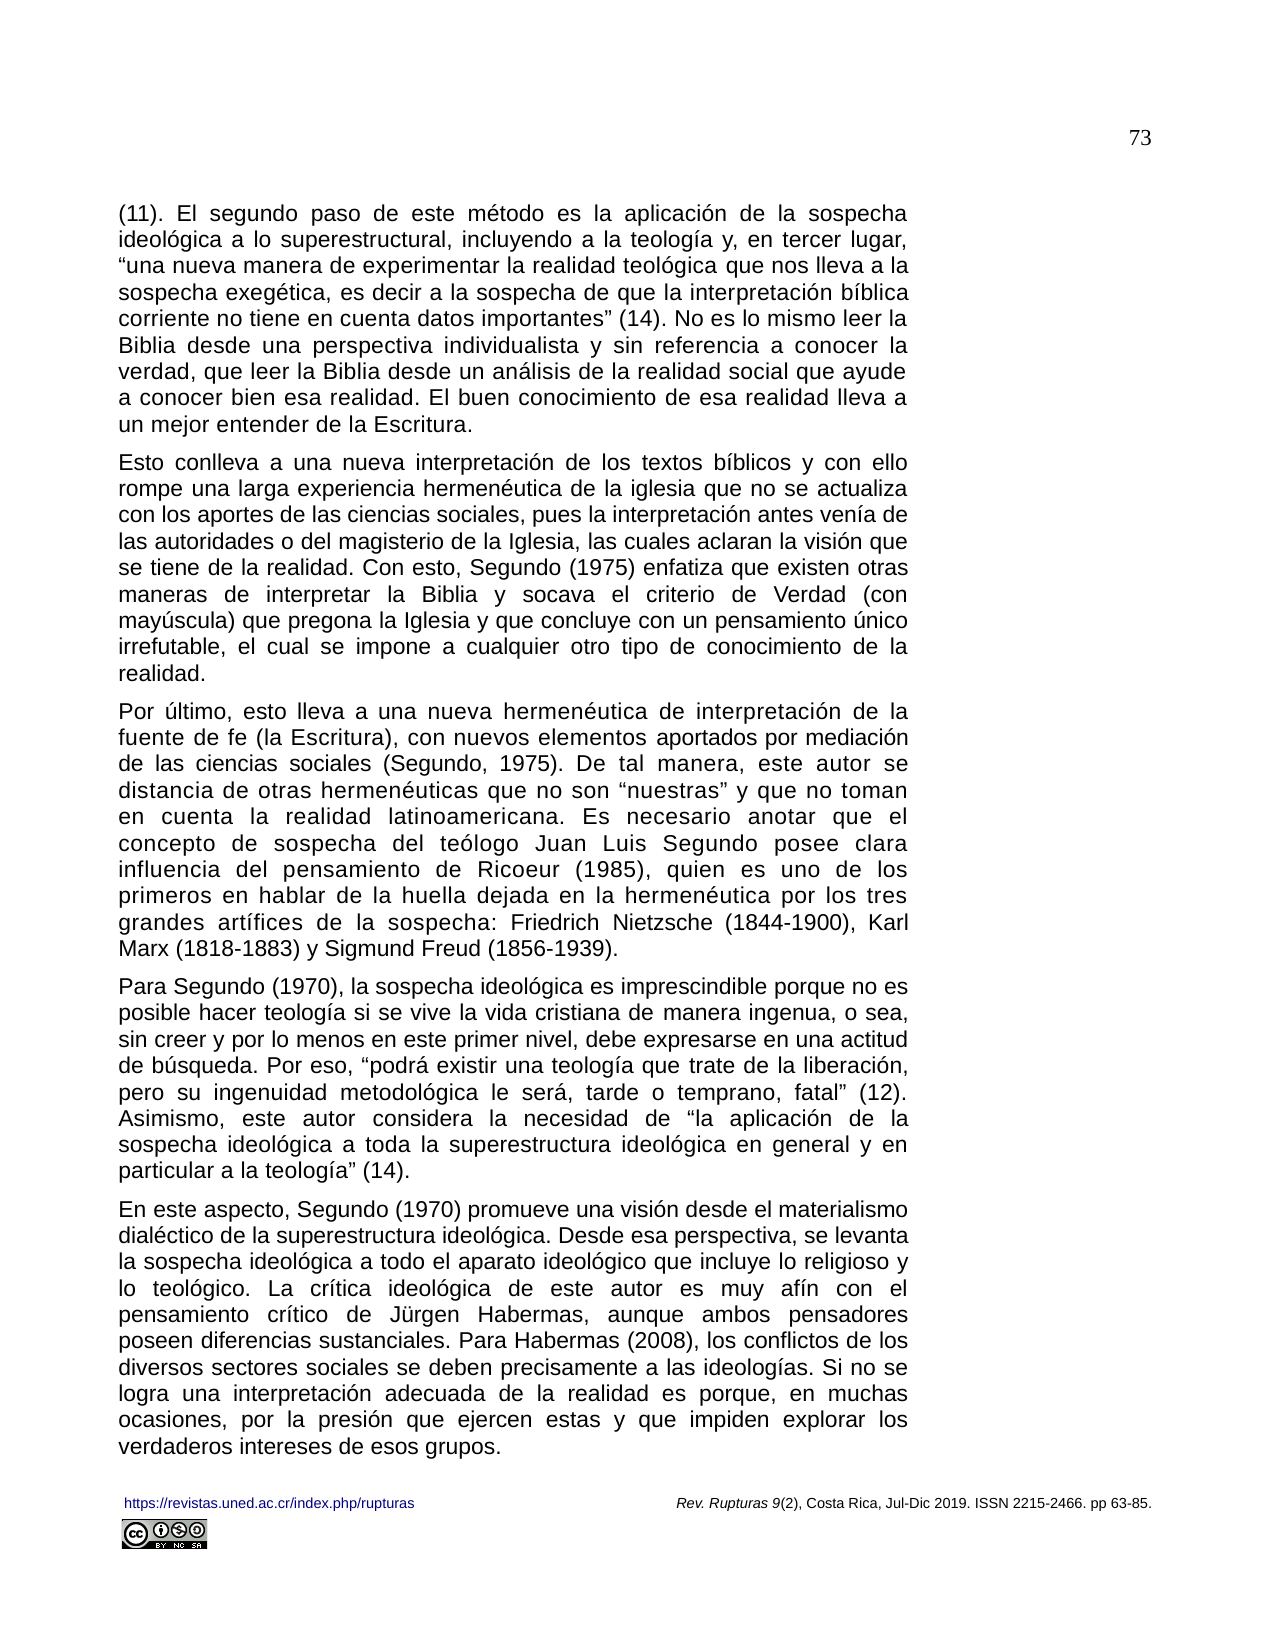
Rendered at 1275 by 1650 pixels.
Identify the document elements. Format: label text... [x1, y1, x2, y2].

text Por último, esto lleva a una nueva hermenéutica de interpretación de la fuente de fe (la Escritura), con nuevos elementos aportados por mediación de las ciencias sociales (Segundo, 1975). De tal manera, este autor se distancia de otras hermenéuticas que no son “nuestras” y que no toman en cuenta la realidad latinoamericana. Es necesario anotar que el concepto de sospecha del teólogo Juan Luis Segundo posee clara influencia del pensamiento de Ricoeur (1985), quien es uno de los primeros en hablar de la huella dejada en la hermenéutica por los tres grandes artífices de la sospecha: Friedrich Nietzsche (1844-1900), Karl Marx (1818-1883) y Sigmund Freud (1856-1939). [118, 698, 909, 961]
text Esto conlleva a una nueva interpretación de los textos bíblicos y con ello rompe una larga experiencia hermenéutica de la iglesia que no se actualiza con los aportes de las ciencias sociales, pues la interpretación antes venía de las autoridades o del magisterio de la Iglesia, las cuales aclaran la visión que se tiene de la realidad. Con esto, Segundo (1975) enfatiza que existen otras maneras de interpretar la Biblia y socava el criterio de Verdad (con mayúscula) que pregona la Iglesia y que concluye con un pensamiento único irrefutable, el cual se impone a cualquier otro tipo de conocimiento de la realidad. [118, 449, 909, 686]
text Para Segundo (1970), la sospecha ideológica es imprescindible porque no es posible hacer teología si se vive la vida cristiana de manera ingenua, o sea, sin creer y por lo menos en este primer nivel, debe expresarse en una actitud de búsqueda. Por eso, “podrá existir una teología que trate de la liberación, pero su ingenuidad metodológica le será, tarde o temprano, fatal” (12). Asimismo, este autor considera la necesidad de “la aplicación de la sospecha ideológica a toda la superestructura ideológica en general y en particular a la teología” (14). [118, 973, 909, 1184]
text (11). El segundo paso de este método es la aplicación de la sospecha ideológica a lo superestructural, incluyendo a la teología y, en tercer lugar, “una nueva manera de experimentar la realidad teológica que nos lleva a la sospecha exegética, es decir a la sospecha de que la interpretación bíblica corriente no tiene en cuenta datos importantes” (14). No es lo mismo leer la Biblia desde una perspectiva individualista y sin referencia a conocer la verdad, que leer la Biblia desde un análisis de la realidad social que ayude a conocer bien esa realidad. El buen conocimiento de esa realidad lleva a un mejor entender de la Escritura. [118, 200, 909, 437]
picture [121, 1519, 208, 1549]
text En este aspecto, Segundo (1970) promueve una visión desde el materialismo dialéctico de la superestructura ideológica. Desde esa perspectiva, se levanta la sospecha ideológica a todo el aparato ideológico que incluye lo religioso y lo teológico. La crítica ideológica de este autor es muy afín con el pensamiento crítico de Jürgen Habermas, aunque ambos pensadores poseen diferencias sustanciales. Para Habermas (2008), los conflictos de los diversos sectores sociales se deben precisamente a las ideologías. Si no se logra una interpretación adecuada de la realidad es porque, en muchas ocasiones, por la presión que ejercen estas y que impiden explorar los verdaderos intereses de esos grupos. [118, 1196, 909, 1459]
